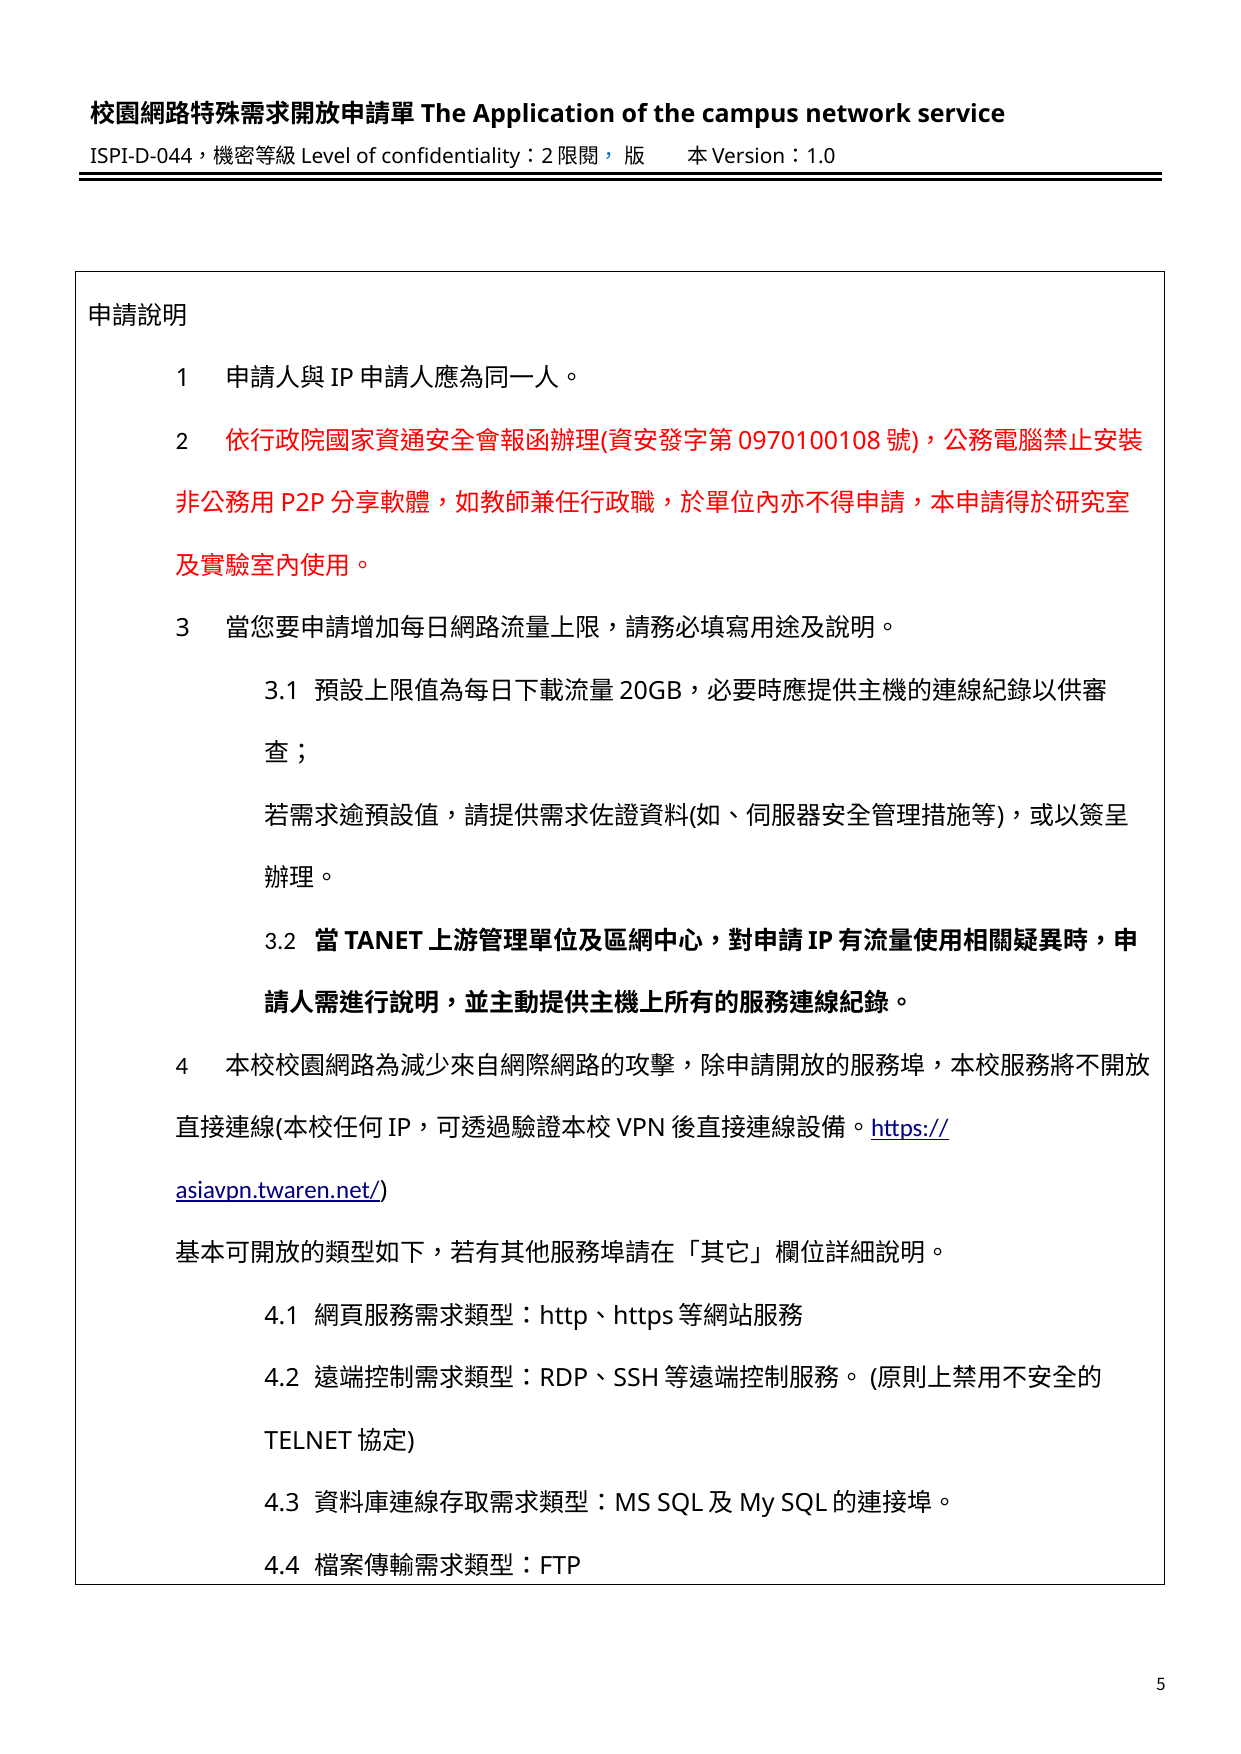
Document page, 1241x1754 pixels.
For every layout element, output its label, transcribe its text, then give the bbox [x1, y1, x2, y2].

table_header 申請說明 申請人與IP申請人應為同一人。 依行政院國家資通安全會報函辦理(資安發字第0970100108號)，公務電腦禁止安裝非公務用P2P分享軟體，如教師兼任行政職，於單位內亦不得申請，本申請得於研究室及實驗室內使用。 當您要申請增加每日網路流量上限，請務必填寫用途及說明。 預設上限值為每日下載流量20GB，必要時應提供主機的連線紀錄以供審查； 若需求逾預設值，請提供需求佐證資料(如、伺服器安全管理措施等)，或以簽呈辦理。 當TANET上游管理單位及區網中心，對申請IP有流量使用相關疑異時，申請人需進行說明，並主動提供主機上所有的服務連線紀錄。 本校校園網路為減少來自網際網路的攻擊，除申請開放的服務埠，本校服務將不開放直接連線(本校任何IP，可透過驗證本校VPN後直接連線設備。https://asiavpn.twaren.net/) 基本可開放的類型如下，若有其他服務埠請在「其它」欄位詳細說明。 網頁服務需求類型：http、https等網站服務 遠端控制需求類型：RDP、SSH等遠端控制服務。 (原則上禁用不安全的TELNET協定) 資料庫連線存取需求類型：MS SQL及 My SQL的連接埠。 檔案傳輸需求類型：FTP 在計畫/合約中有載明有效期的案件依有效期延展。 其它案件，請在超過有效日期前辦理續用。 為減少不明來源的網路攻擊，建議來自校外的連線提供固定來源IP。 發生智慧財產權相關事件，由第三方單位通報(如、教育部等政府單位)時，依「亞洲大學網路智慧財產權疑似侵權處理程序」辦理，IP使用管理人員應配合進行通報作業。 開放限制之IP，如因使用軟體所衍生之任何法律問題，申請人應負完全法律責任。 Description to fill out, The applicant has to be the same as the IP applicant. According to the official document (No.0970100108) of Nation Information & Communication Security Taskforce (NICST), any P2P software is not allowed to be installed in public computers. This application is just for the laboratory and research room, and not for any other department. When you want to apply for an increase in the upper limit of "Daily Internet Traffic", please be sure to fill in the "Description and purpose" field. The default upper limit is 20GB of daily download traffic, and the connection record of the host must be provided when the superior unit needs it; If the upper limit required by the host exceeds the preset value, please provide supporting information (such as server security management measures, etc.), or handle it in official documents. Once the government (TANET, MOE, or other department) has questioned about the usage of the IP, the applicant needs to explain and provide all service connection records on the host. In order to defend against attacks from the Internet, except for the network service ports that have passed the application, all network connections from outside the campus are not opened. (You can directly connect to the device after verifying the VPN of the campus. https://asiavpn.twaren.net/) The basic types that can be opened are as follows. If there are other service ports, please specify them in the "Other" column. Types of web services: http, https Types of remote control: RDP, SSH (In principle, the unsafe TELNET protocol is disabled.) Types of Database connection access: MS SQL, My SQL. Types of File transfer requirements: FTP Except for those with a use date specified in the project/contract, please apply for renewal before the expiration date. In order to reduce Internet attacks from unknown sources, it is recommended that connections from off-campus provide a fixed source IP address. When an event related to intellectual property rights occurs and is notified by a third-party organization (such as the Ministry of Education and other government units), it shall be handled in accordance with the "Procedures for Handling Suspected Infringement of Intellectual Property Rights on the Internet in Asia University", and the IP use management personnel shall Cooperate with reporting operations. Any authorized IP that happens to have any legal issue, the applicant (IP holder) shall be fully responsible for guilt. [76, 272, 1164, 1584]
